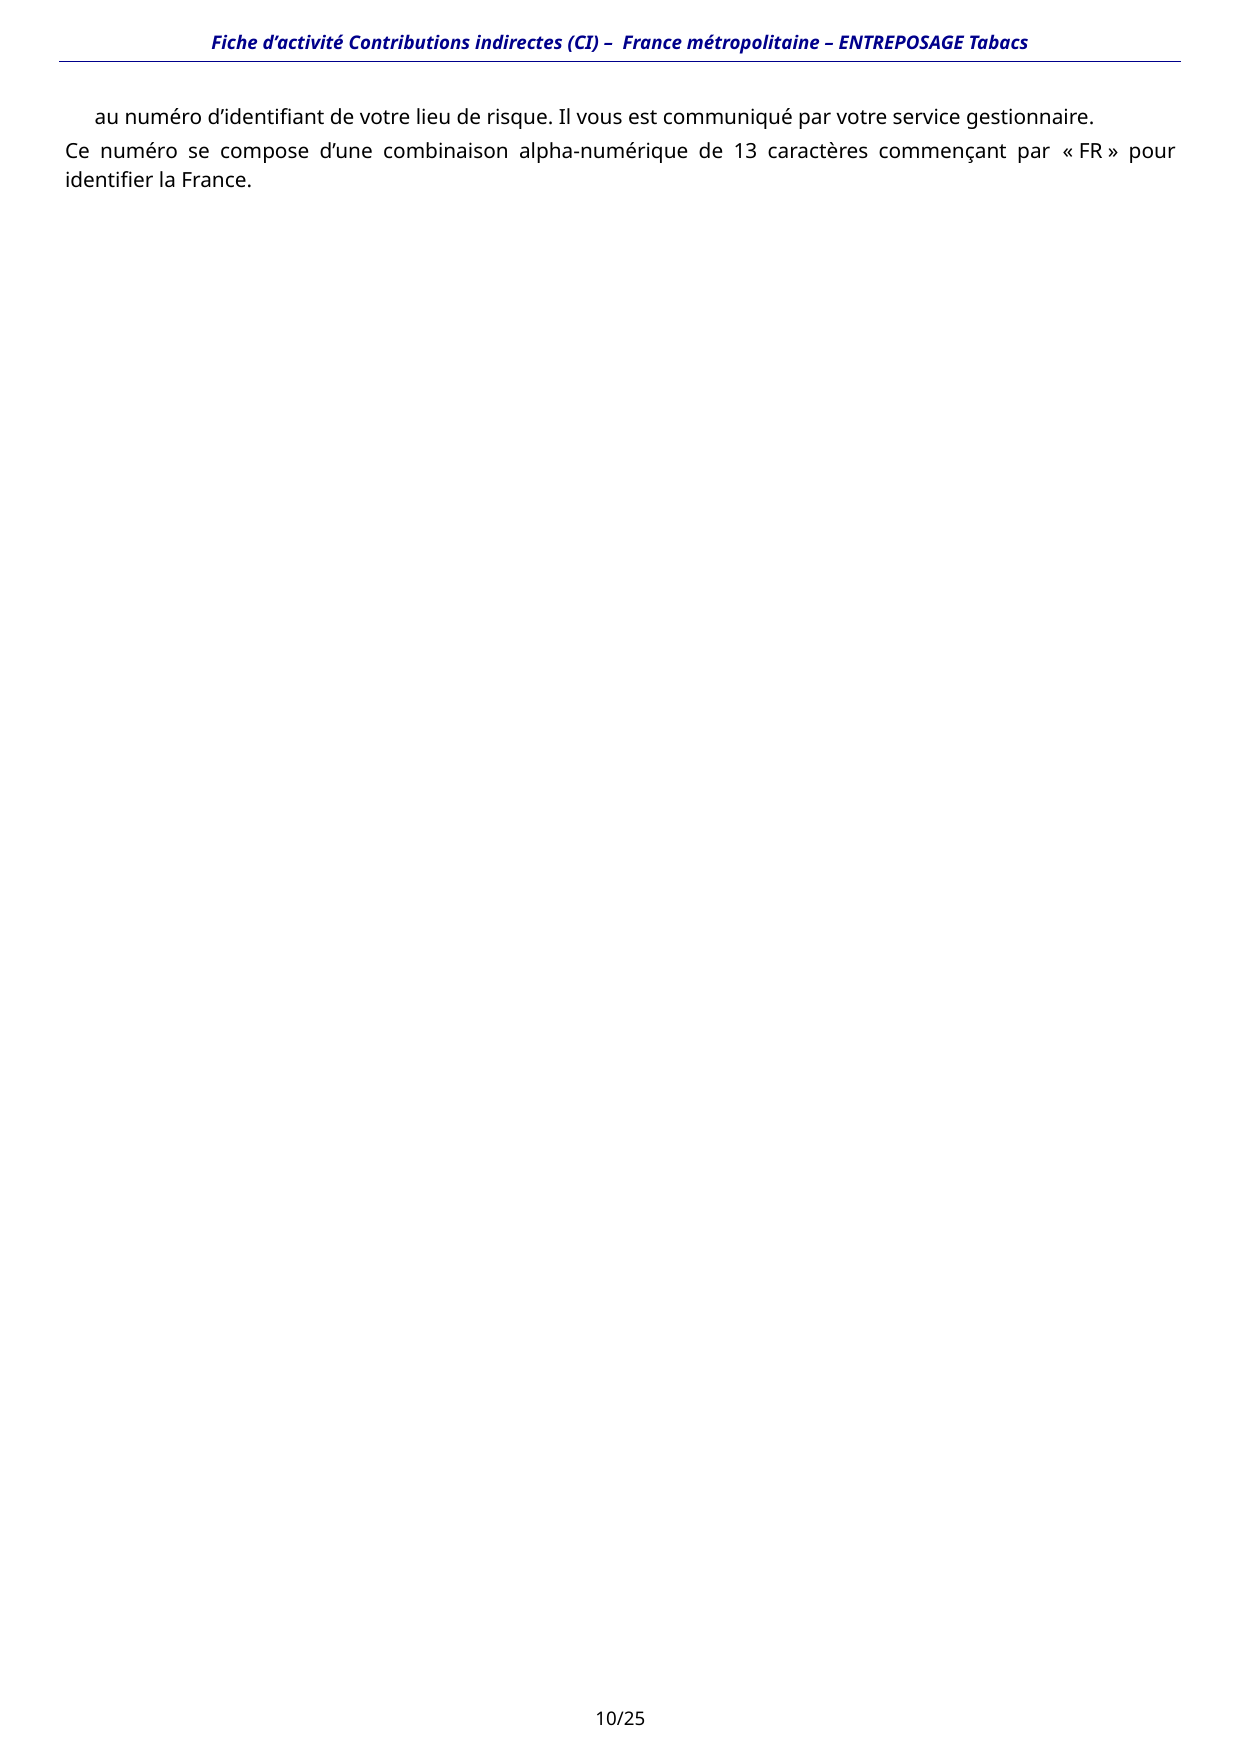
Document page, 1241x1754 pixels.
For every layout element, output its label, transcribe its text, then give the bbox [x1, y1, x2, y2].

table_cell au numéro d’identifiant de votre lieu de risque. Il vous est communiqué par votre service gestionnaire. Ce numéro se compose d’une combinaison alpha-numérique de 13 caractères commençant par « FR » pour identifier la France. [59, 79, 1181, 199]
